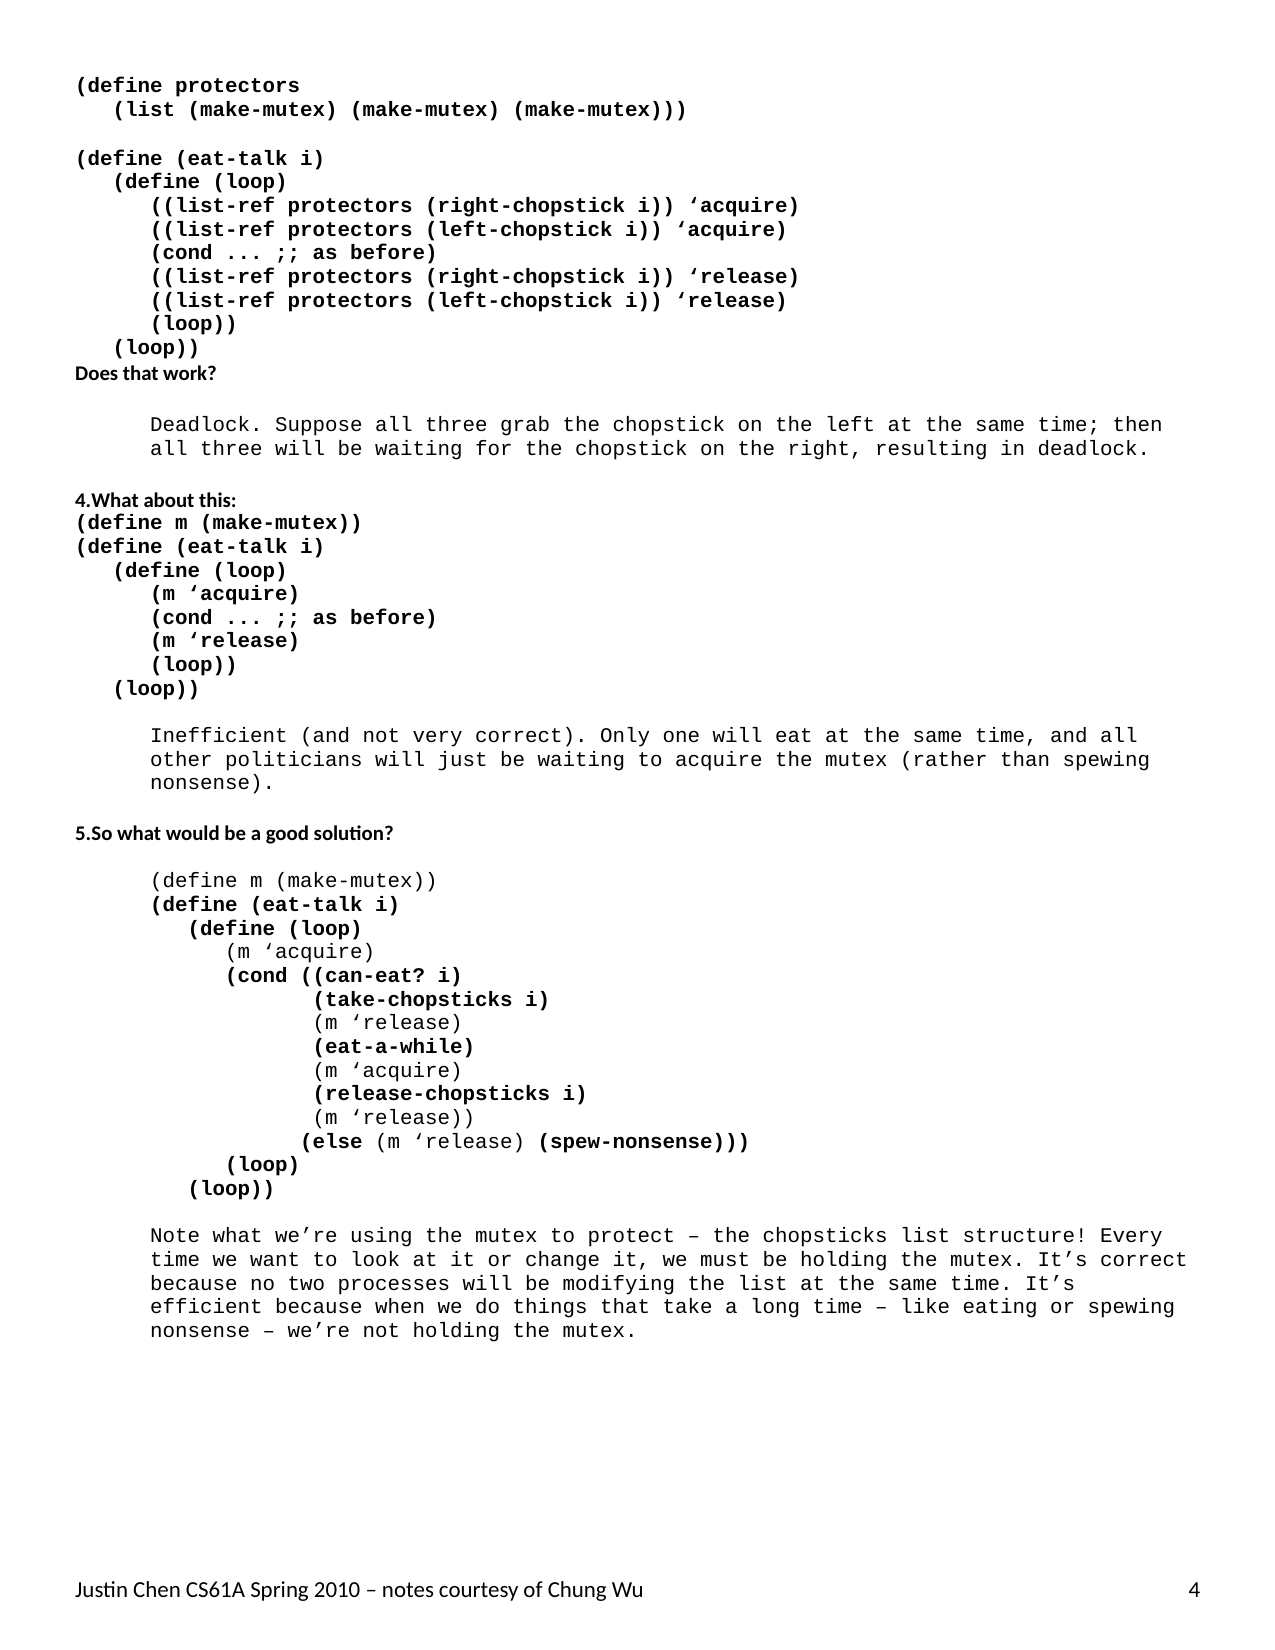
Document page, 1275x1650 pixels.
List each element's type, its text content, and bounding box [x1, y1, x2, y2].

list What about this: [75, 487, 1200, 512]
text (define m (make-mutex)) [75, 512, 1200, 536]
list So what would be a good solution? [75, 820, 1200, 845]
text (define m (make-mutex)) [75, 871, 1200, 894]
text (define (eat-talk i) [75, 894, 1200, 918]
text (cond ((can-eat? i) [75, 965, 1200, 989]
text (m ‘release) [75, 1012, 1200, 1036]
text Does that work? [75, 361, 1200, 386]
text (loop)) [75, 678, 1200, 701]
text (define (eat-talk i) [75, 148, 1200, 171]
text (cond ... ;; as before) [75, 607, 1200, 631]
text (m ‘release) [75, 631, 1200, 654]
text (cond ... ;; as before) [75, 242, 1200, 266]
text ((list-ref protectors (left-chopstick i)) ‘release) [75, 289, 1200, 313]
text (m ‘acquire) [75, 583, 1200, 607]
text (define (loop) [75, 918, 1200, 941]
text (m ‘acquire) [75, 1060, 1200, 1083]
text ((list-ref protectors (left-chopstick i)) ‘acquire) [75, 219, 1200, 242]
text (release-chopsticks i) [75, 1083, 1200, 1107]
text Note what we’re using the mutex to protect – the chopsticks list structure! Every time we want to look at it or change it, we must be holding the mutex. It’s correct because no two processes will be modifying the list at the same time. It’s efficient because when we do things that take a long time – like eating or spewing nonsense – we’re not holding the mutex. [75, 1225, 1200, 1343]
text (define (loop) [75, 171, 1200, 195]
text (define (eat-talk i) [75, 536, 1200, 559]
text Inefficient (and not very correct). Only one will eat at the same time, and all other politicians will just be waiting to acquire the mutex (rather than spewing nonsense). [75, 725, 1200, 796]
text Deadlock. Suppose all three grab the chopstick on the left at the same time; then all three will be waiting for the chopstick on the right, resulting in deadlock. [75, 411, 1200, 461]
text (loop)) [75, 654, 1200, 678]
text (loop) [75, 1154, 1200, 1178]
text (list (make-mutex) (make-mutex) (make-mutex))) [75, 99, 1200, 122]
text (loop)) [75, 337, 1200, 361]
text (else (m ‘release) (spew-nonsense))) [75, 1131, 1200, 1154]
text (define (loop) [75, 559, 1200, 583]
text (loop)) [75, 313, 1200, 337]
text (loop)) [75, 1178, 1200, 1202]
text (eat-a-while) [75, 1036, 1200, 1060]
text (m ‘release)) [75, 1107, 1200, 1131]
text (take-chopsticks i) [75, 989, 1200, 1012]
text (define protectors [75, 75, 1200, 99]
text ((list-ref protectors (right-chopstick i)) ‘release) [75, 266, 1200, 289]
text ((list-ref protectors (right-chopstick i)) ‘acquire) [75, 195, 1200, 219]
text (m ‘acquire) [75, 941, 1200, 965]
